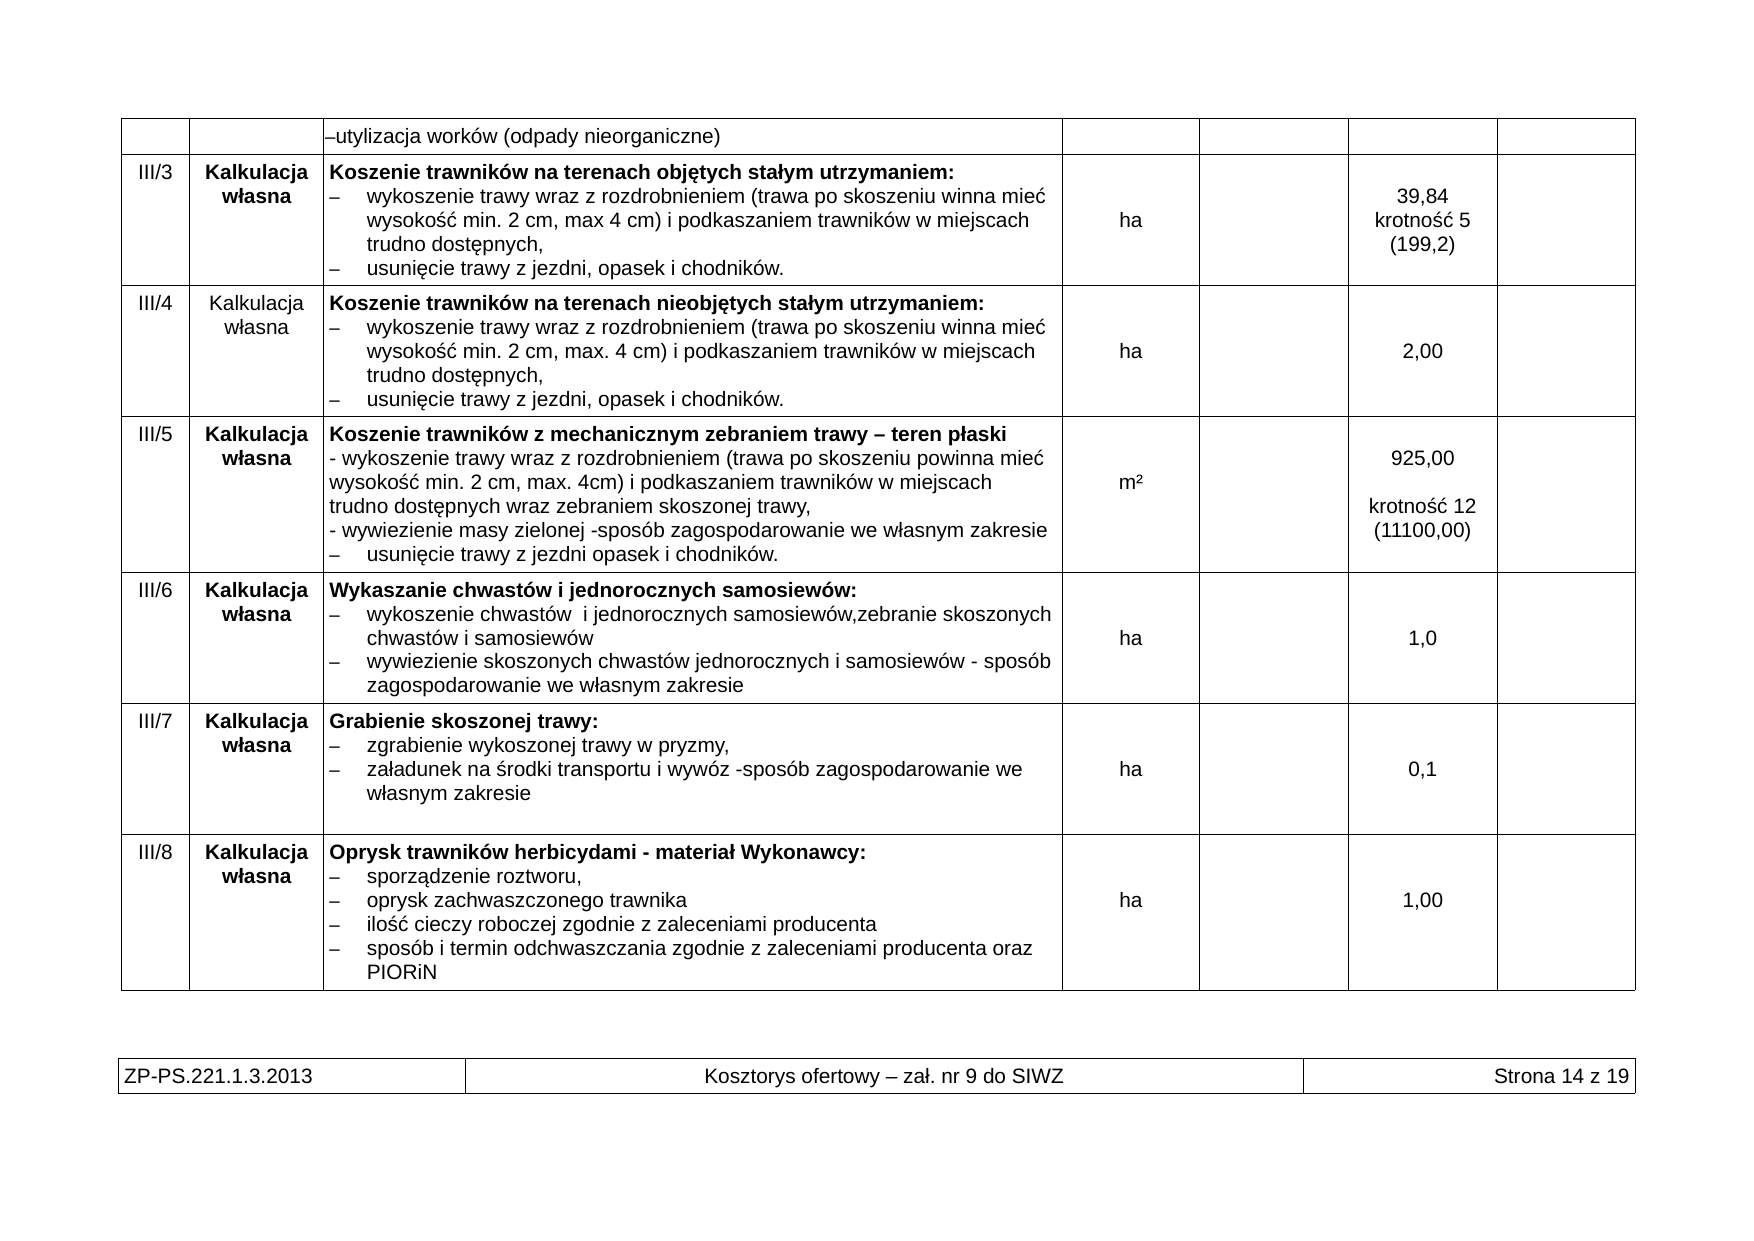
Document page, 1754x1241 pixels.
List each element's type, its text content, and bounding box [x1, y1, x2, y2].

table_cell [122, 119, 189, 154]
table_cell [1498, 155, 1635, 285]
table_cell 925,00 krotność 12 (11100,00) [1349, 417, 1497, 572]
table_cell III/6 [122, 573, 189, 703]
table_cell 39,84 krotność 5 (199,2) [1349, 155, 1497, 285]
table_cell [1498, 119, 1635, 154]
table_cell Kalkulacja własna [190, 704, 323, 834]
table_cell 1,0 [1349, 573, 1497, 703]
table_cell [1200, 573, 1348, 703]
table_cell III/8 [122, 835, 189, 990]
table_cell [1200, 286, 1348, 416]
table_cell III/5 [122, 417, 189, 572]
table_cell [1498, 835, 1635, 990]
table_cell Koszenie trawników na terenach objętych stałym utrzymaniem: wykoszenie trawy wraz z rozdrobnieniem (trawa po skoszeniu winna mieć wysokość min. 2 cm, max 4 cm) i podkaszaniem trawników w miejscach trudno dostępnych, usunięcie trawy z jezdni, opasek i chodników. [324, 155, 1062, 285]
table_cell Koszenie trawników na terenach nieobjętych stałym utrzymaniem: wykoszenie trawy wraz z rozdrobnieniem (trawa po skoszeniu winna mieć wysokość min. 2 cm, max. 4 cm) i podkaszaniem trawników w miejscach trudno dostępnych, usunięcie trawy z jezdni, opasek i chodników. [324, 286, 1062, 416]
table_cell Grabienie skoszonej trawy: zgrabienie wykoszonej trawy w pryzmy, załadunek na środki transportu i wywóz -sposób zagospodarowanie we własnym zakresie [324, 704, 1062, 834]
table_cell 1,00 [1349, 835, 1497, 990]
table_cell [1498, 704, 1635, 834]
table_cell Kalkulacja własna [190, 417, 323, 572]
table_cell Zbieranie worków (pojemność 120l) wypełnionych liśćmi lub pryzm (0,12m3) zgrabionych przez mieszkańców z terenów zielonych w pasie drogowym zabranie worka lub pryzmy z liśćmi wywiezienie liści zebranych w workach lub pryzmach -sposób zagospodarowanie odpadów organicznych we własnym zakresie utylizacja worków (odpady nieorganiczne) [324, 119, 1062, 154]
table_cell Oprysk trawników herbicydami - materiał Wykonawcy: sporządzenie roztworu, oprysk zachwaszczonego trawnika ilość cieczy roboczej zgodnie z zaleceniami producenta sposób i termin odchwaszczania zgodnie z zaleceniami producenta oraz PIORiN [324, 835, 1062, 990]
table_cell 0,1 [1349, 704, 1497, 834]
table_cell III/4 [122, 286, 189, 416]
table_cell ha [1063, 286, 1199, 416]
table_cell ha [1063, 835, 1199, 990]
table_cell Kalkulacja własna [190, 286, 323, 416]
table_cell [1200, 835, 1348, 990]
table_cell Kalkulacja własna [190, 155, 323, 285]
table_cell III/3 [122, 155, 189, 285]
table_cell m² [1063, 417, 1199, 572]
table_cell Kalkulacja własna [190, 835, 323, 990]
table_cell 2,00 [1349, 286, 1497, 416]
table_cell [190, 119, 323, 154]
table_cell Kalkulacja własna [190, 573, 323, 703]
table_cell ha [1063, 573, 1199, 703]
table_cell Wykaszanie chwastów i jednorocznych samosiewów: wykoszenie chwastów i jednorocznych samosiewów,zebranie skoszonych chwastów i samosiewów wywiezienie skoszonych chwastów jednorocznych i samosiewów - sposób zagospodarowanie we własnym zakresie [324, 573, 1062, 703]
table_cell [1498, 573, 1635, 703]
table_cell [1200, 155, 1348, 285]
table_cell [1200, 119, 1348, 154]
table_cell [1498, 417, 1635, 572]
table_cell [1349, 119, 1497, 154]
table_cell ha [1063, 704, 1199, 834]
table_cell [1498, 286, 1635, 416]
table_cell [1200, 417, 1348, 572]
table_cell Koszenie trawników z mechanicznym zebraniem trawy – teren płaski - wykoszenie trawy wraz z rozdrobnieniem (trawa po skoszeniu powinna mieć wysokość min. 2 cm, max. 4cm) i podkaszaniem trawników w miejscach trudno dostępnych wraz zebraniem skoszonej trawy, - wywiezienie masy zielonej -sposób zagospodarowanie we własnym zakresie usunięcie trawy z jezdni opasek i chodników. [324, 417, 1062, 572]
table_cell [1200, 704, 1348, 834]
table_cell ha [1063, 155, 1199, 285]
table_cell [1063, 119, 1199, 154]
table_cell III/7 [122, 704, 189, 834]
